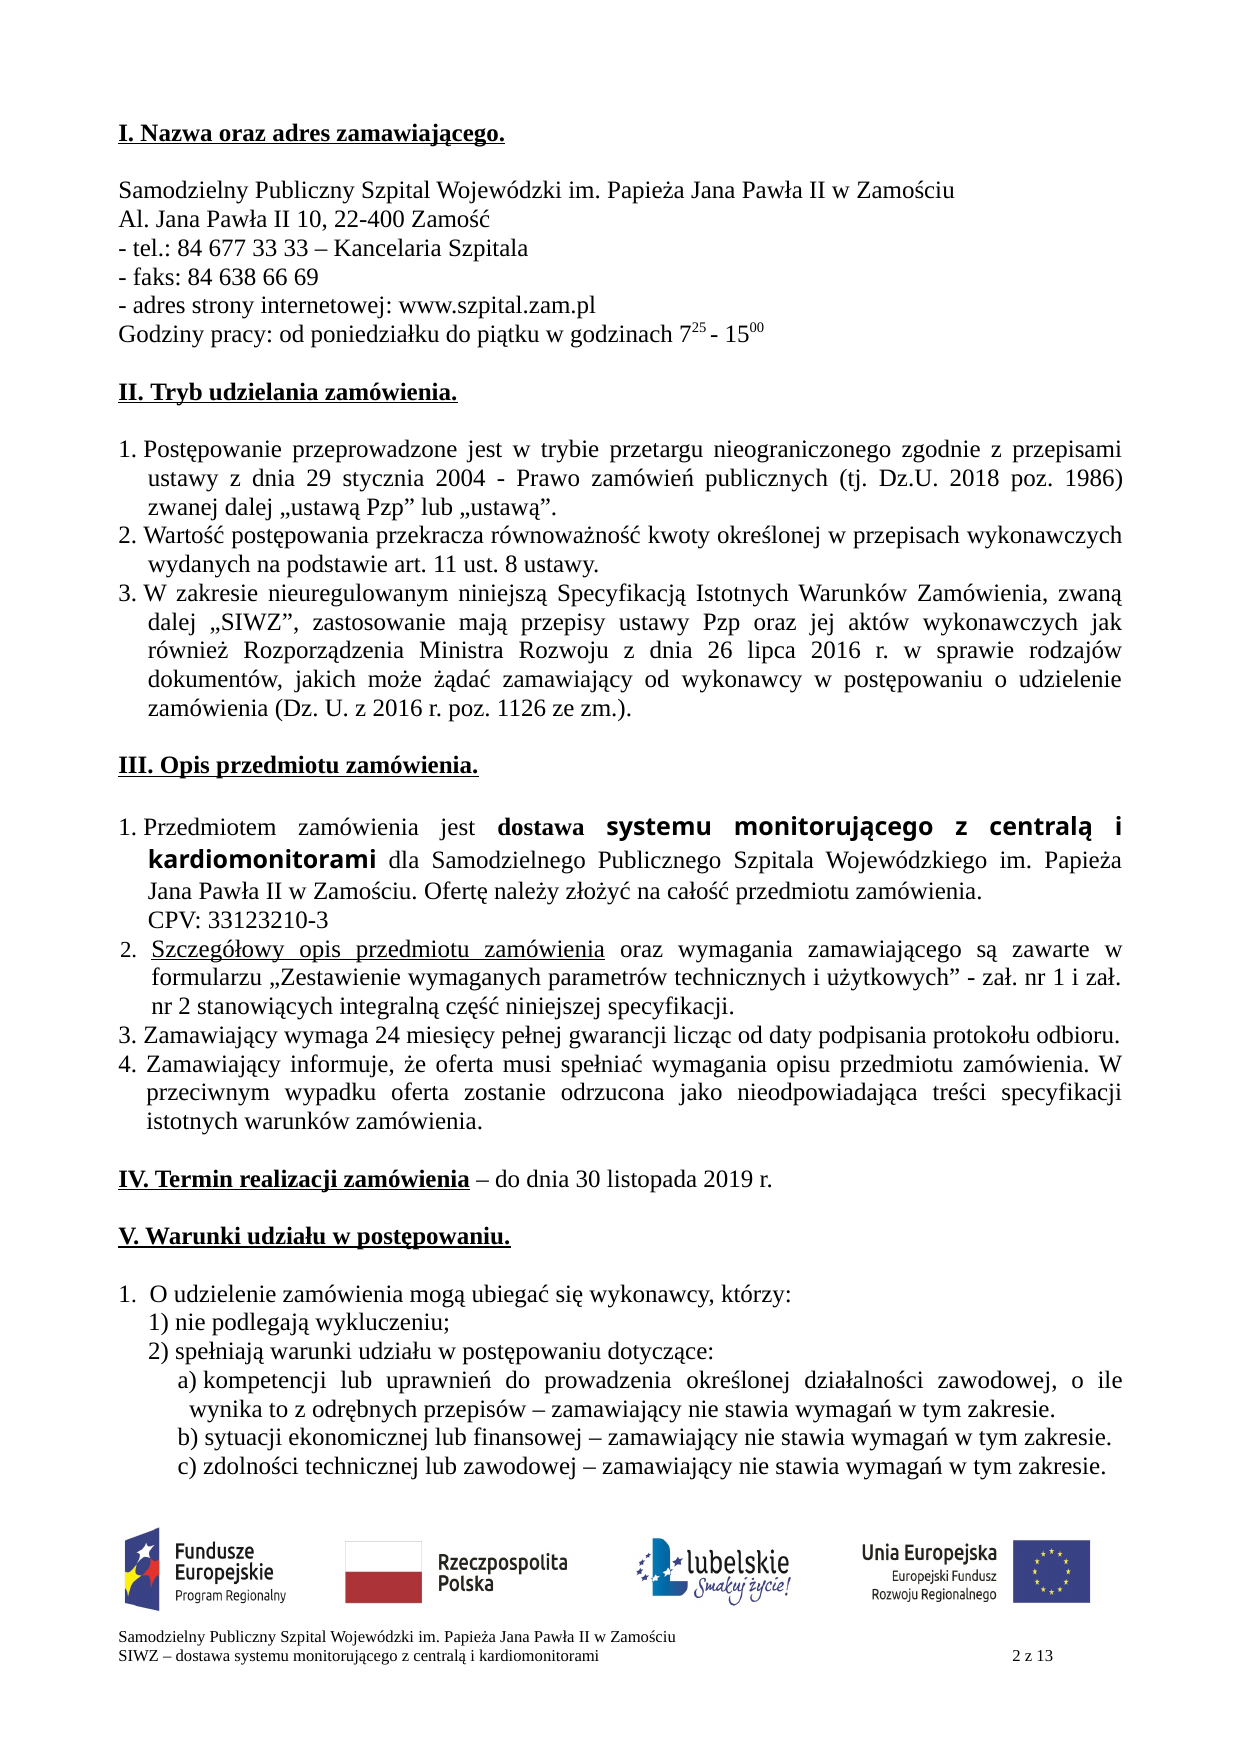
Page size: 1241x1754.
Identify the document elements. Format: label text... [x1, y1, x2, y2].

text - adres strony internetowej: www.szpital.zam.pl [118, 291, 1123, 319]
text Samodzielny Publiczny Szpital Wojewódzki im. Papieża Jana Pawła II w Zamościu [118, 176, 1123, 204]
text III. Opis przedmiotu zamówienia. [118, 751, 1123, 779]
list CPV: 33123210-3 [118, 905, 1123, 934]
text 4. Zamawiający informuje, że oferta musi spełniać wymagania opisu przedmiotu zamówienia. W przeciwnym wypadku oferta zostanie odrzucona jako nieodpowiadająca treści specyfikacji istotnych warunków zamówienia. [118, 1049, 1123, 1135]
text IV. Termin realizacji zamówienia – do dnia 30 listopada 2019 r. [118, 1164, 1123, 1192]
list kompetencji lub uprawnień do prowadzenia określonej działalności zawodowej, o ile wynika to z odrębnych przepisów – zamawiający nie stawia wymagań w tym zakresie. [177, 1365, 1123, 1422]
text 2) spełniają warunki udziału w postępowaniu dotyczące: [148, 1336, 1123, 1365]
list O udzielenie zamówienia mogą ubiegać się wykonawcy, którzy: [118, 1279, 1123, 1307]
list zdolności technicznej lub zawodowej – zamawiający nie stawia wymagań w tym zakresie. [177, 1451, 1123, 1480]
text - faks: 84 638 66 69 [118, 262, 1123, 291]
text 1) nie podlegają wykluczeniu; [148, 1307, 1123, 1336]
text V. Warunki udziału w postępowaniu. [118, 1221, 1123, 1250]
text I. Nazwa oraz adres zamawiającego. [118, 118, 1123, 147]
text - tel.: 84 677 33 33 – Kancelaria Szpitala [118, 233, 1123, 262]
list Wartość postępowania przekracza równoważność kwoty określonej w przepisach wykonawczych wydanych na podstawie art. 11 ust. 8 ustawy. [118, 521, 1123, 578]
list Postępowanie przeprowadzone jest w trybie przetargu nieograniczonego zgodnie z przepisami ustawy z dnia 29 stycznia 2004 - Prawo zamówień publicznych (tj. Dz.U. 2018 poz. 1986) zwanej dalej „ustawą Pzp” lub „ustawą”. [118, 434, 1123, 521]
text II. Tryb udzielania zamówienia. [118, 377, 1123, 406]
list W zakresie nieuregulowanym niniejszą Specyfikacją Istotnych Warunków Zamówienia, zwaną dalej „SIWZ”, zastosowanie mają przepisy ustawy Pzp oraz jej aktów wykonawczych jak również Rozporządzenia Ministra Rozwoju z dnia 26 lipca 2016 r. w sprawie rodzajów dokumentów, jakich może żądać zamawiający od wykonawcy w postępowaniu o udzielenie zamówienia (Dz. U. z 2016 r. poz. 1126 ze zm.). [118, 578, 1123, 722]
text Godziny pracy: od poniedziałku do piątku w godzinach 725 - 1500 [118, 319, 1123, 348]
text 2. Szczegółowy opis przedmiotu zamówienia oraz wymagania zamawiającego są zawarte w formularzu „Zestawienie wymaganych parametrów technicznych i użytkowych” - zał. nr 1 i zał. nr 2 stanowiących integralną część niniejszej specyfikacji. [120, 934, 1123, 1020]
list sytuacji ekonomicznej lub finansowej – zamawiający nie stawia wymagań w tym zakresie. [177, 1422, 1123, 1451]
text Al. Jana Pawła II 10, 22-400 Zamość [118, 204, 1123, 233]
list Przedmiotem zamówienia jest dostawa systemu monitorującego z centralą i kardiomonitorami dla Samodzielnego Publicznego Szpitala Wojewódzkiego im. Papieża Jana Pawła II w Zamościu. Ofertę należy złożyć na całość przedmiotu zamówienia. [118, 808, 1123, 905]
text 3. Zamawiający wymaga 24 miesięcy pełnej gwarancji licząc od daty podpisania protokołu odbioru. [118, 1020, 1123, 1049]
